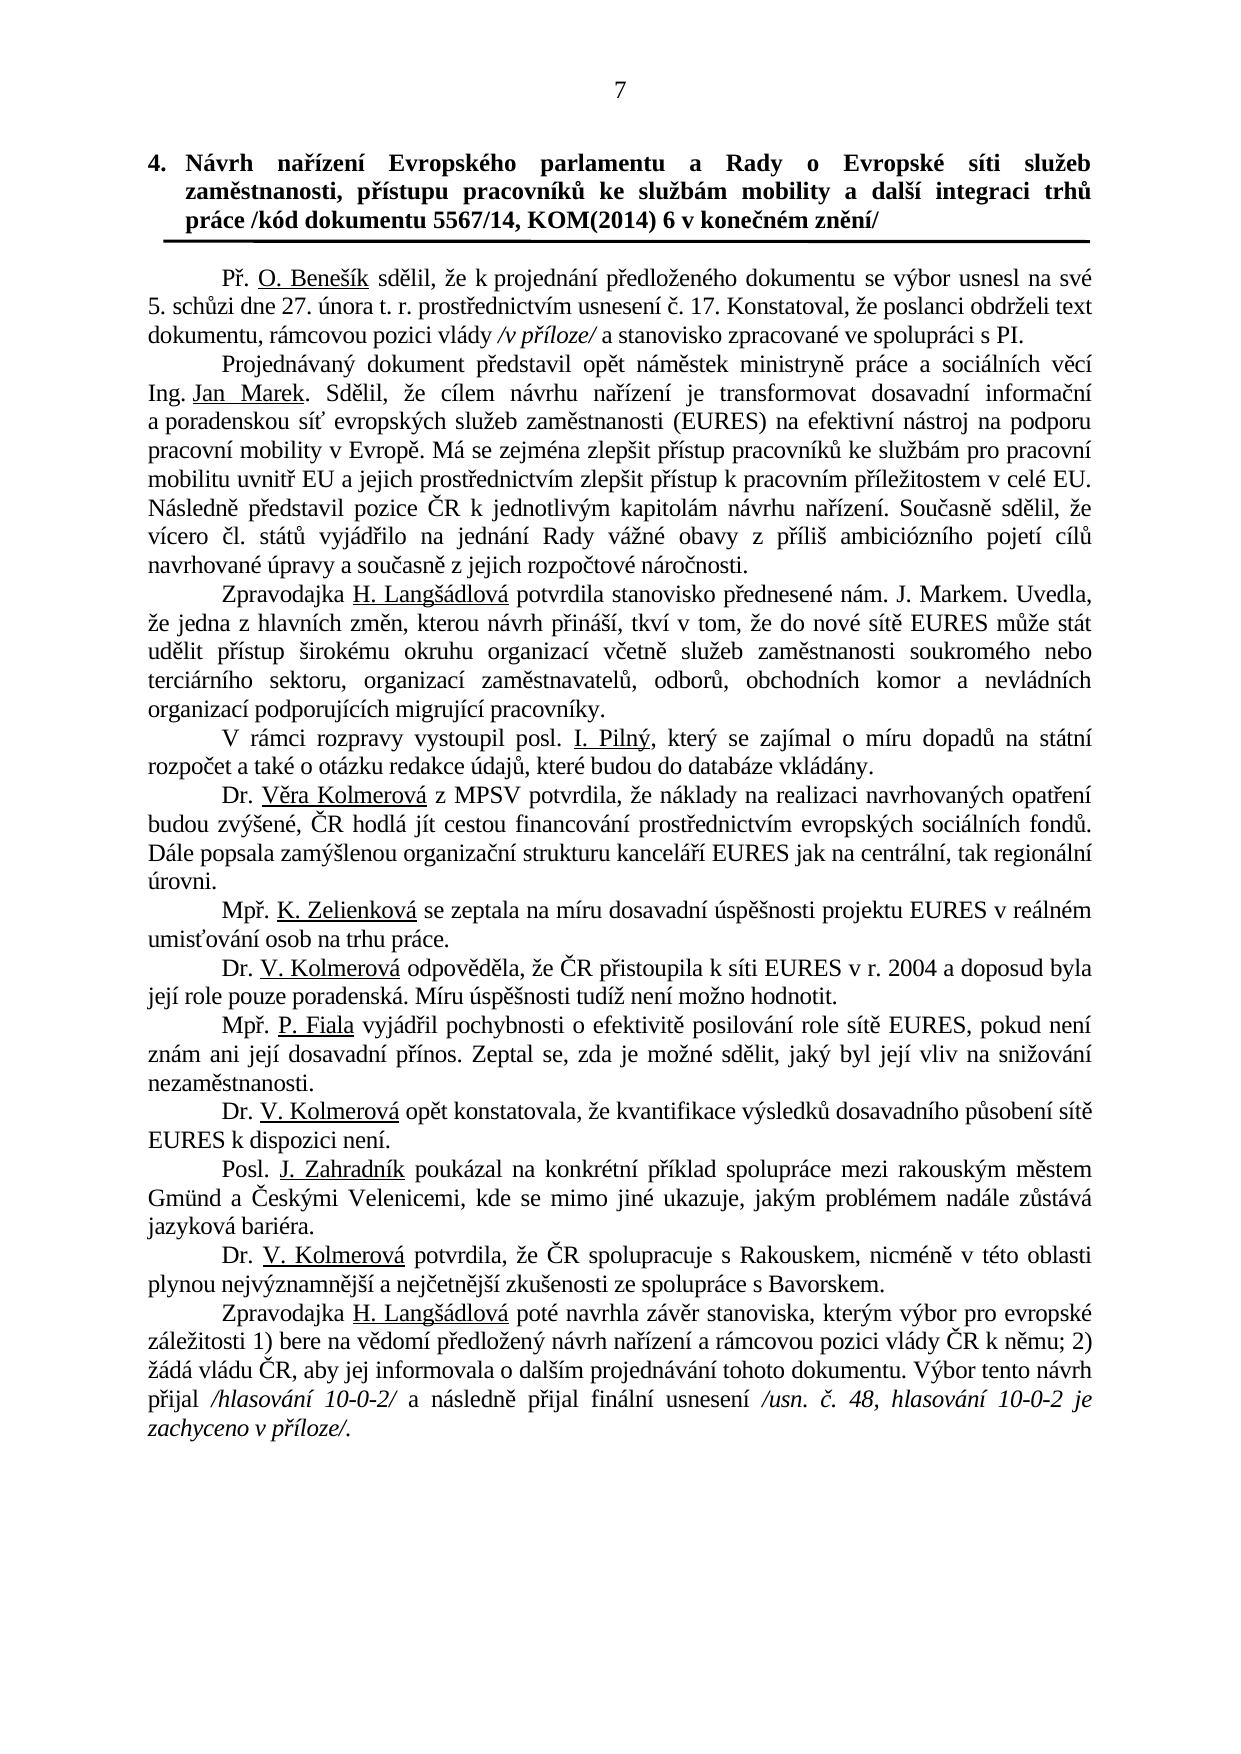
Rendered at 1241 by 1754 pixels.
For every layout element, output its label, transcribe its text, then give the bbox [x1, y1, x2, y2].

text Dr. V. Kolmerová odpověděla, že ČR přistoupila k síti EURES v r. 2004 a doposud byla její role pouze poradenská. Míru úspěšnosti tudíž není možno hodnotit. [148, 953, 1093, 1010]
text Dr. Věra Kolmerová z MPSV potvrdila, že náklady na realizaci navrhovaných opatření budou zvýšené, ČR hodlá jít cestou financování prostřednictvím evropských sociálních fondů. Dále popsala zamýšlenou organizační strukturu kanceláří EURES jak na centrální, tak regionální úrovni. [148, 780, 1093, 895]
text Zpravodajka H. Langšádlová poté navrhla závěr stanoviska, kterým výbor pro evropské záležitosti 1) bere na vědomí předložený návrh nařízení a rámcovou pozici vlády ČR k němu; 2) žádá vládu ČR, aby jej informovala o dalším projednávání tohoto dokumentu. Výbor tento návrh přijal /hlasování 10-0-2/ a následně přijal finální usnesení /usn. č. 48, hlasování 10-0-2 je zachyceno v příloze/. [148, 1298, 1093, 1441]
text Mpř. K. Zelienková se zeptala na míru dosavadní úspěšnosti projektu EURES v reálném umisťování osob na trhu práce. [148, 895, 1093, 953]
text Mpř. P. Fiala vyjádřil pochybnosti o efektivitě posilování role sítě EURES, pokud není znám ani její dosavadní přínos. Zeptal se, zda je možné sdělit, jaký byl její vliv na snižování nezaměstnanosti. [148, 1010, 1093, 1096]
text Projednávaný dokument představil opět náměstek ministryně práce a sociálních věcí Ing. Jan Marek. Sdělil, že cílem návrhu nařízení je transformovat dosavadní informační a poradenskou síť evropských služeb zaměstnanosti (EURES) na efektivní nástroj na podporu pracovní mobility v Evropě. Má se zejména zlepšit přístup pracovníků ke službám pro pracovní mobilitu uvnitř EU a jejich prostřednictvím zlepšit přístup k pracovním příležitostem v celé EU. Následně představil pozice ČR k jednotlivým kapitolám návrhu nařízení. Současně sdělil, že vícero čl. států vyjádřilo na jednání Rady vážné obavy z příliš ambiciózního pojetí cílů navrhované úpravy a současně z jejich rozpočtové náročnosti. [148, 349, 1093, 579]
text Dr. V. Kolmerová potvrdila, že ČR spolupracuje s Rakouskem, nicméně v této oblasti plynou nejvýznamnější a nejčetnější zkušenosti ze spolupráce s Bavorskem. [148, 1240, 1093, 1298]
list Návrh nařízení Evropského parlamentu a Rady o Evropské síti služeb zaměstnanosti, přístupu pracovníků ke službám mobility a další integraci trhů práce /kód dokumentu 5567/14, KOM(2014) 6 v konečném znění/ [148, 148, 1093, 234]
text Dr. V. Kolmerová opět konstatovala, že kvantifikace výsledků dosavadního působení sítě EURES k dispozici není. [148, 1096, 1093, 1154]
text Př. O. Benešík sdělil, že k projednání předloženého dokumentu se výbor usnesl na své 5. schůzi dne 27. února t. r. prostřednictvím usnesení č. 17. Konstatoval, že poslanci obdrželi text dokumentu, rámcovou pozici vlády /v příloze/ a stanovisko zpracované ve spolupráci s PI. [148, 263, 1093, 349]
text Posl. J. Zahradník poukázal na konkrétní příklad spolupráce mezi rakouským městem Gmünd a Českými Velenicemi, kde se mimo jiné ukazuje, jakým problémem nadále zůstává jazyková bariéra. [148, 1154, 1093, 1240]
text Zpravodajka H. Langšádlová potvrdila stanovisko přednesené nám. J. Markem. Uvedla, že jedna z hlavních změn, kterou návrh přináší, tkví v tom, že do nové sítě EURES může stát udělit přístup širokému okruhu organizací včetně služeb zaměstnanosti soukromého nebo terciárního sektoru, organizací zaměstnavatelů, odborů, obchodních komor a nevládních organizací podporujících migrující pracovníky. [148, 579, 1093, 723]
text V rámci rozpravy vystoupil posl. I. Pilný, který se zajímal o míru dopadů na státní rozpočet a také o otázku redakce údajů, které budou do databáze vkládány. [148, 723, 1093, 780]
